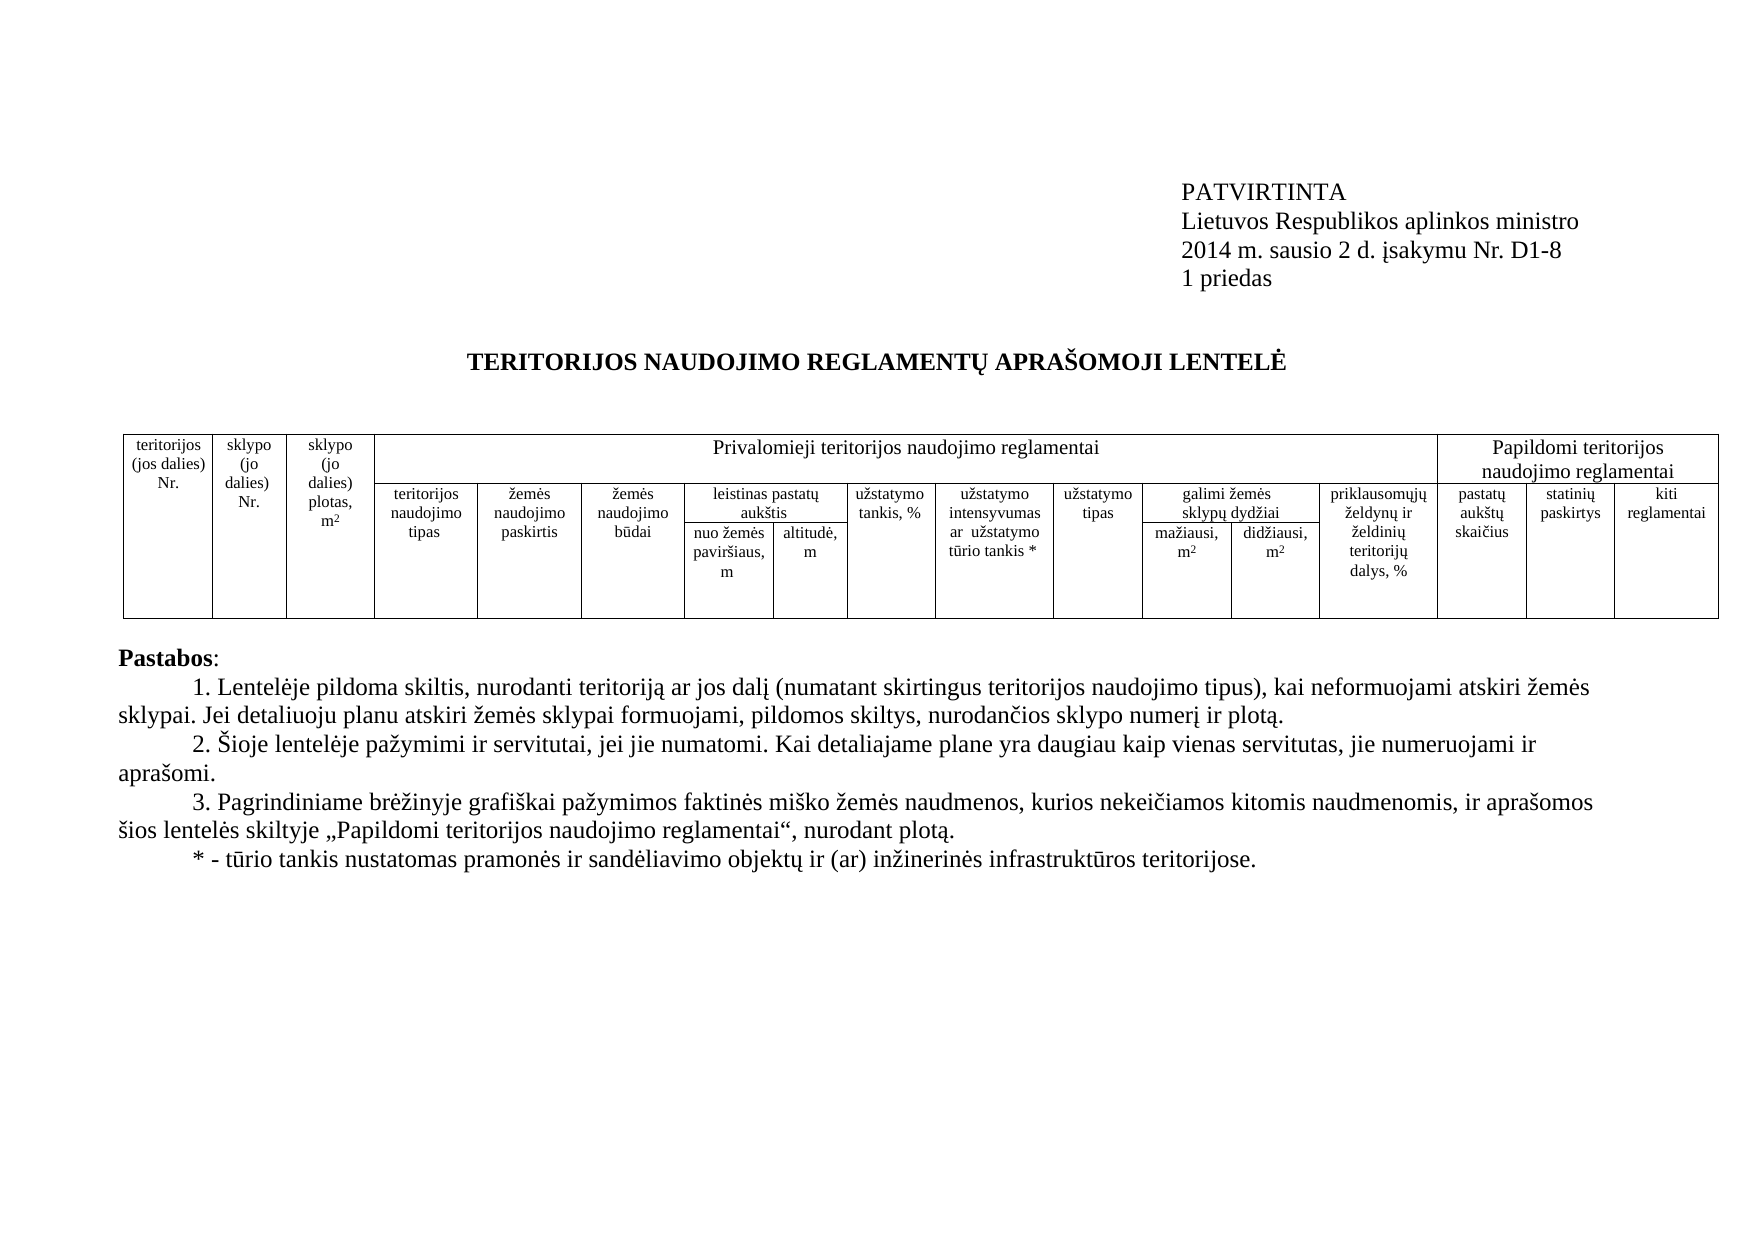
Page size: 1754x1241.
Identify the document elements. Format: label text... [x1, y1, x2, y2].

text 1 priedas [1181, 263, 1636, 292]
table_cell užstatymo intensyvumas ar užstatymo tūrio tankis * [936, 484, 1053, 618]
table_cell teritorijos naudojimo tipas [375, 484, 477, 618]
table_cell pastatų aukštų skaičius [1438, 484, 1526, 618]
text 2. Šioje lentelėje pažymimi ir servitutai, jei jie numatomi. Kai detaliajame plane yra daugiau kaip vienas servitutas, jie numeruojami ir aprašomi. [118, 729, 1636, 787]
table_cell altitudė, m [774, 523, 847, 618]
table_cell didžiausi, m2 [1232, 523, 1319, 618]
table_cell užstatymo tankis, % [848, 484, 935, 618]
table_cell žemės naudojimo būdai [582, 484, 684, 618]
text 1. Lentelėje pildoma skiltis, nurodanti teritoriją ar jos dalį (numatant skirtingus teritorijos naudojimo tipus), kai neformuojami atskiri žemės sklypai. Jei detaliuoju planu atskiri žemės sklypai formuojami, pildomos skiltys, nurodančios sklypo numerį ir plotą. [118, 672, 1636, 729]
text TERITORIJOS NAUDOJIMO REGLAMENTŲ APRAŠOMOJI LENTELĖ [118, 347, 1636, 376]
table_cell kiti reglamentai [1615, 484, 1718, 618]
table_header sklypo (jo dalies) plotas, m2 [287, 435, 374, 618]
table_cell žemės naudojimo paskirtis [478, 484, 581, 618]
table_cell leistinas pastatų aukštis [685, 484, 847, 522]
table_cell statinių paskirtys [1527, 484, 1614, 618]
text 2014 m. sausio 2 d. įsakymu Nr. D1-8 [1181, 235, 1636, 263]
table_header Papildomi teritorijos naudojimo reglamentai [1438, 435, 1718, 483]
table_cell galimi žemės sklypų dydžiai [1143, 484, 1319, 522]
text * - tūrio tankis nustatomas pramonės ir sandėliavimo objektų ir (ar) inžinerinės infrastruktūros teritorijose. [118, 844, 1636, 873]
table_header Privalomieji teritorijos naudojimo reglamentai [375, 435, 1437, 483]
text Lietuvos Respublikos aplinkos ministro [1181, 206, 1636, 235]
table_header teritorijos (jos dalies) Nr. [124, 435, 212, 618]
table_cell užstatymo tipas [1054, 484, 1142, 618]
text PATVIRTINTA [1181, 177, 1636, 206]
table_cell nuo žemės paviršiaus, m [685, 523, 773, 618]
text 3. Pagrindiniame brėžinyje grafiškai pažymimos faktinės miško žemės naudmenos, kurios nekeičiamos kitomis naudmenomis, ir aprašomos šios lentelės skiltyje „Papildomi teritorijos naudojimo reglamentai“, nurodant plotą. [118, 787, 1636, 844]
text Pastabos: [118, 643, 1636, 672]
table_header sklypo (jo dalies) Nr. [213, 435, 286, 618]
table_cell priklausomųjų želdynų ir želdinių teritorijų dalys, % [1320, 484, 1437, 618]
table_cell mažiausi, m2 [1143, 523, 1231, 618]
